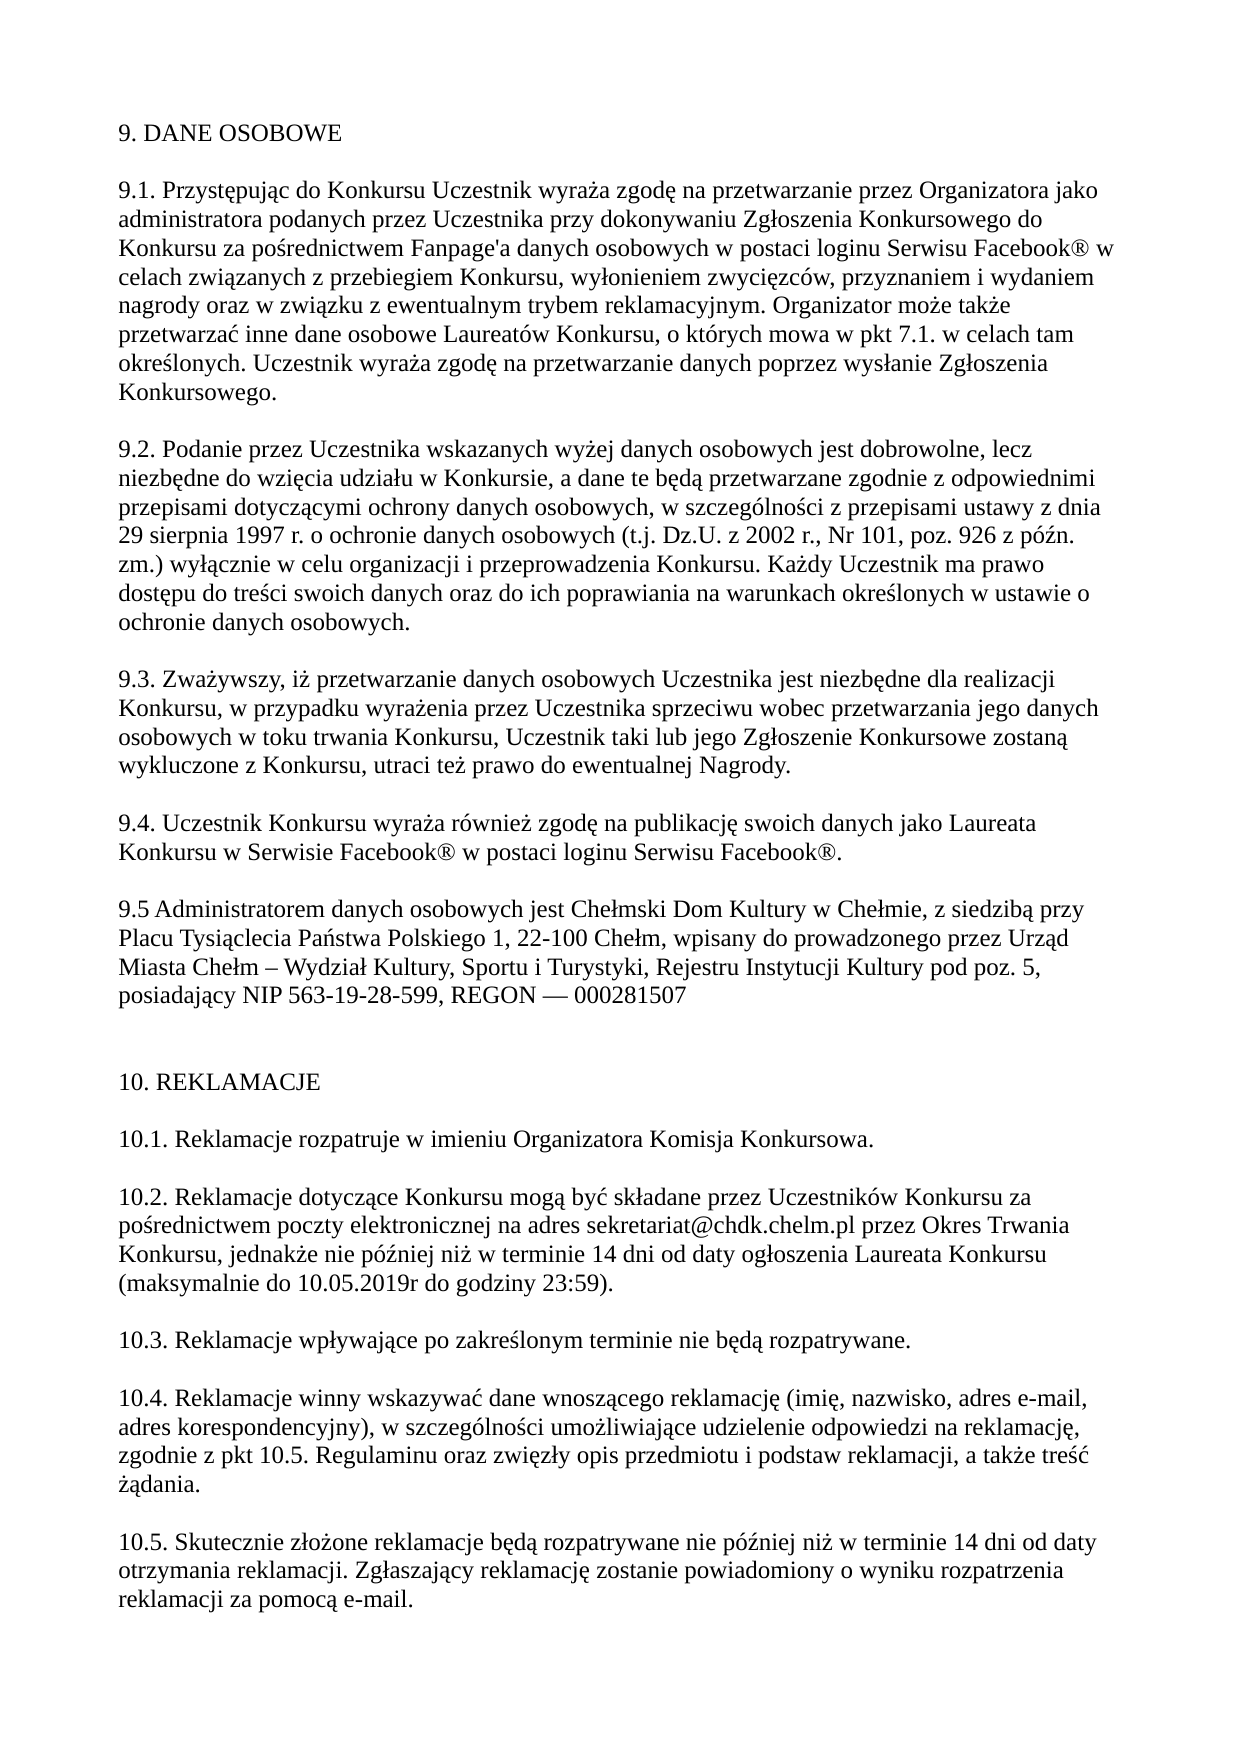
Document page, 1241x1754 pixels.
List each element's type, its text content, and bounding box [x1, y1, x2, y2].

text 10.2. Reklamacje dotyczące Konkursu mogą być składane przez Uczestników Konkursu za pośrednictwem poczty elektronicznej na adres sekretariat@chdk.chelm.pl przez Okres Trwania Konkursu, jednakże nie później niż w terminie 14 dni od daty ogłoszenia Laureata Konkursu (maksymalnie do 10.05.2019r do godziny 23:59). [118, 1182, 1122, 1297]
text 9.2. Podanie przez Uczestnika wskazanych wyżej danych osobowych jest dobrowolne, lecz niezbędne do wzięcia udziału w Konkursie, a dane te będą przetwarzane zgodnie z odpowiednimi przepisami dotyczącymi ochrony danych osobowych, w szczególności z przepisami ustawy z dnia 29 sierpnia 1997 r. o ochronie danych osobowych (t.j. Dz.U. z 2002 r., Nr 101, poz. 926 z późn. zm.) wyłącznie w celu organizacji i przeprowadzenia Konkursu. Każdy Uczestnik ma prawo dostępu do treści swoich danych oraz do ich poprawiania na warunkach określonych w ustawie o ochronie danych osobowych. [118, 434, 1122, 636]
text 9.4. Uczestnik Konkursu wyraża również zgodę na publikację swoich danych jako Laureata Konkursu w Serwisie Facebook® w postaci loginu Serwisu Facebook®. 9.5 Administratorem danych osobowych jest Chełmski Dom Kultury w Chełmie, z siedzibą przy Placu Tysiąclecia Państwa Polskiego 1, 22-100 Chełm, wpisany do prowadzonego przez Urząd Miasta Chełm – Wydział Kultury, Sportu i Turystyki, Rejestru Instytucji Kultury pod poz. 5, posiadający NIP 563-19-28-599, REGON — 000281507 [118, 808, 1122, 1009]
text 9.1. Przystępując do Konkursu Uczestnik wyraża zgodę na przetwarzanie przez Organizatora jako administratora podanych przez Uczestnika przy dokonywaniu Zgłoszenia Konkursowego do Konkursu za pośrednictwem Fanpage'a danych osobowych w postaci loginu Serwisu Facebook® w celach związanych z przebiegiem Konkursu, wyłonieniem zwycięzców, przyznaniem i wydaniem nagrody oraz w związku z ewentualnym trybem reklamacyjnym. Organizator może także przetwarzać inne dane osobowe Laureatów Konkursu, o których mowa w pkt 7.1. w celach tam określonych. Uczestnik wyraża zgodę na przetwarzanie danych poprzez wysłanie Zgłoszenia Konkursowego. [118, 176, 1122, 406]
text 9.3. Zważywszy, iż przetwarzanie danych osobowych Uczestnika jest niezbędne dla realizacji Konkursu, w przypadku wyrażenia przez Uczestnika sprzeciwu wobec przetwarzania jego danych osobowych w toku trwania Konkursu, Uczestnik taki lub jego Zgłoszenie Konkursowe zostaną wykluczone z Konkursu, utraci też prawo do ewentualnej Nagrody. [118, 664, 1122, 779]
text 10.5. Skutecznie złożone reklamacje będą rozpatrywane nie później niż w terminie 14 dni od daty otrzymania reklamacji. Zgłaszający reklamację zostanie powiadomiony o wyniku rozpatrzenia reklamacji za pomocą e-mail. [118, 1527, 1122, 1613]
text 10.1. Reklamacje rozpatruje w imieniu Organizatora Komisja Konkursowa. [118, 1124, 1122, 1153]
text 10.3. Reklamacje wpływające po zakreślonym terminie nie będą rozpatrywane. [118, 1326, 1122, 1354]
text 10.4. Reklamacje winny wskazywać dane wnoszącego reklamację (imię, nazwisko, adres e-mail, adres korespondencyjny), w szczególności umożliwiające udzielenie odpowiedzi na reklamację, zgodnie z pkt 10.5. Regulaminu oraz zwięzły opis przedmiotu i podstaw reklamacji, a także treść żądania. [118, 1383, 1122, 1498]
text 10. REKLAMACJE [118, 1067, 1122, 1096]
text 9. DANE OSOBOWE [118, 118, 1122, 147]
